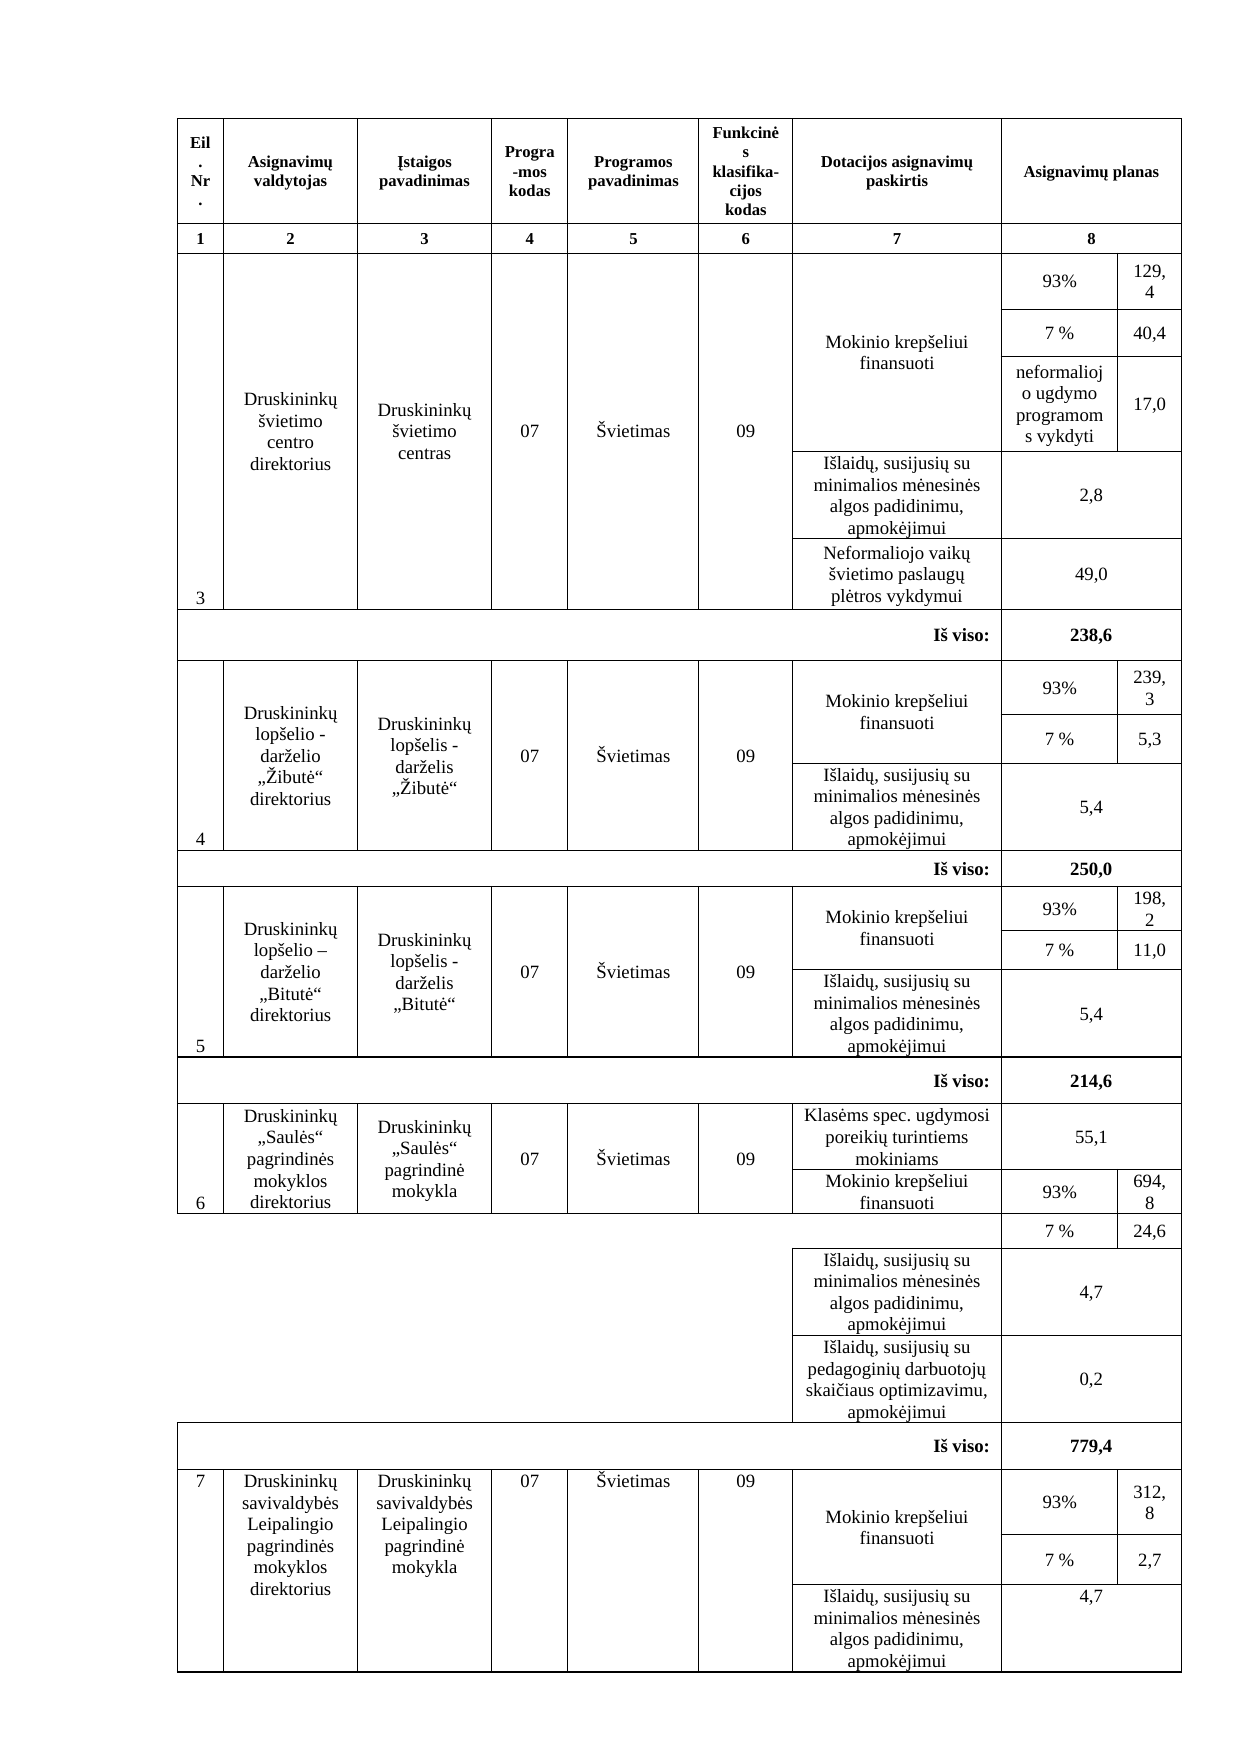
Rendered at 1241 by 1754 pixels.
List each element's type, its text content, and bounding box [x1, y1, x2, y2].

table_cell 93% [1002, 1470, 1117, 1534]
table_cell 239,3 [1118, 661, 1181, 714]
table_cell 129,4 [1118, 254, 1181, 309]
table_cell 238,6 [1002, 610, 1181, 660]
table_cell Švietimas [568, 1470, 698, 1671]
table_cell 93% [1002, 254, 1117, 309]
table_cell neformaliojo ugdymo programoms vykdyti [1002, 357, 1117, 451]
table_cell Išlaidų, susijusių su pedagoginių darbuotojų skaičiaus optimizavimu, apmokėjimui [793, 1336, 1001, 1422]
table_cell Išlaidų, susijusių su minimalios mėnesinės algos padidinimu, apmokėjimui [793, 452, 1001, 538]
table_cell Iš viso: [178, 1423, 1001, 1469]
table_cell 09 [699, 254, 792, 608]
table_cell 7 % [1002, 310, 1117, 356]
table_cell 7 % [1002, 931, 1117, 969]
table_cell 214,6 [1002, 1058, 1181, 1103]
table_header Funkcinės klasifika-cijos kodas [699, 119, 792, 223]
table_cell Iš viso: [178, 851, 1001, 886]
table_cell 40,4 [1118, 310, 1181, 356]
table_cell 93% [1002, 661, 1117, 714]
table_cell Klasėms spec. ugdymosi poreikių turintiems mokiniams [793, 1104, 1001, 1169]
table_cell Mokinio krepšeliui finansuoti [793, 254, 1001, 451]
table_cell Švietimas [568, 1104, 698, 1213]
table_cell 09 [699, 1470, 792, 1671]
table_cell 93% [1002, 1170, 1117, 1213]
table_cell Druskininkų švietimo centro direktorius [224, 254, 357, 608]
table_cell Iš viso: [178, 1058, 1001, 1103]
table_cell 7 % [1002, 715, 1117, 763]
table_cell 07 [492, 1104, 567, 1213]
table_cell 2 [224, 224, 357, 252]
table_cell 779,4 [1002, 1423, 1181, 1469]
table_cell 24,6 [1118, 1214, 1181, 1248]
table_cell 694,8 [1118, 1170, 1181, 1213]
table_cell 312,8 [1118, 1470, 1181, 1534]
table_cell Išlaidų, susijusių su minimalios mėnesinės algos padidinimu, apmokėjimui [793, 1585, 1001, 1671]
table_cell Švietimas [568, 254, 698, 608]
table_cell 09 [699, 661, 792, 850]
table_cell 6 [178, 1104, 223, 1213]
table_cell 4,7 [1002, 1585, 1181, 1671]
table_cell Mokinio krepšeliui finansuoti [793, 1470, 1001, 1584]
table_cell 3 [358, 224, 491, 252]
table_header Programos pavadinimas [568, 119, 698, 223]
table_header Asignavimų valdytojas [224, 119, 357, 223]
table_cell 07 [492, 887, 567, 1056]
table_cell Druskininkų švietimo centras [358, 254, 491, 608]
table_cell 5,4 [1002, 970, 1181, 1056]
table_cell Išlaidų, susijusių su minimalios mėnesinės algos padidinimu, apmokėjimui [793, 970, 1001, 1056]
table_cell 0,2 [1002, 1336, 1181, 1422]
table_cell Išlaidų, susijusių su minimalios mėnesinės algos padidinimu, apmokėjimui [793, 1249, 1001, 1335]
table_cell 198,2 [1118, 887, 1181, 930]
table_cell 2,8 [1002, 452, 1181, 538]
table_cell 7 [178, 1470, 223, 1671]
table_cell 4 [178, 661, 223, 850]
table_cell Neformaliojo vaikų švietimo paslaugų plėtros vykdymui [793, 539, 1001, 608]
table_cell 11,0 [1118, 931, 1181, 969]
table_header Dotacijos asignavimų paskirtis [793, 119, 1001, 223]
table_cell Druskininkų lopšelio - darželio „Žibutė“ direktorius [224, 661, 357, 850]
table_cell 4,7 [1002, 1249, 1181, 1335]
table_cell Mokinio krepšeliui finansuoti [793, 887, 1001, 969]
table_cell 2,7 [1118, 1535, 1181, 1584]
table_cell 09 [699, 1104, 792, 1213]
table_cell Druskininkų „Saulės“ pagrindinė mokykla [358, 1104, 491, 1213]
table_cell 5 [568, 224, 698, 252]
table_cell 4 [492, 224, 567, 252]
table_cell 5 [178, 887, 223, 1056]
table_header Įstaigos pavadinimas [358, 119, 491, 223]
table_header Asignavimų planas [1002, 119, 1181, 223]
table_cell Išlaidų, susijusių su minimalios mėnesinės algos padidinimu, apmokėjimui [793, 764, 1001, 850]
table_cell 07 [492, 661, 567, 850]
table_cell Mokinio krepšeliui finansuoti [793, 661, 1001, 763]
table_cell 07 [492, 1470, 567, 1671]
table_cell Druskininkų savivaldybės Leipalingio pagrindinė mokykla [358, 1470, 491, 1671]
table_cell 09 [699, 887, 792, 1056]
table_cell 8 [1002, 224, 1181, 252]
table_cell Druskininkų savivaldybės Leipalingio pagrindinės mokyklos direktorius [224, 1470, 357, 1671]
table_cell Druskininkų lopšelio – darželio „Bitutė“ direktorius [224, 887, 357, 1056]
table_cell Švietimas [568, 661, 698, 850]
table_cell 1 [178, 224, 223, 252]
table_header Eil. Nr. [178, 119, 223, 223]
table_cell Iš viso: [178, 610, 1001, 660]
table_cell 07 [492, 254, 567, 608]
table_cell Druskininkų lopšelis - darželis „Žibutė“ [358, 661, 491, 850]
table_cell 6 [699, 224, 792, 252]
table_cell 7 % [1002, 1535, 1117, 1584]
table_cell 7 [793, 224, 1001, 252]
table_cell 93% [1002, 887, 1117, 930]
table_cell 5,4 [1002, 764, 1181, 850]
table_cell 5,3 [1118, 715, 1181, 763]
table_cell Mokinio krepšeliui finansuoti [793, 1170, 1001, 1213]
table_cell 55,1 [1002, 1104, 1181, 1169]
table_cell 17,0 [1118, 357, 1181, 451]
table_cell 250,0 [1002, 851, 1181, 886]
table_header Progra-mos kodas [492, 119, 567, 223]
table_cell 7 % [1002, 1214, 1117, 1248]
table_cell 3 [178, 254, 223, 608]
table_cell Druskininkų „Saulės“ pagrindinės mokyklos direktorius [224, 1104, 357, 1213]
table_cell 49,0 [1002, 539, 1181, 608]
table_cell Druskininkų lopšelis - darželis „Bitutė“ [358, 887, 491, 1056]
table_cell Švietimas [568, 887, 698, 1056]
